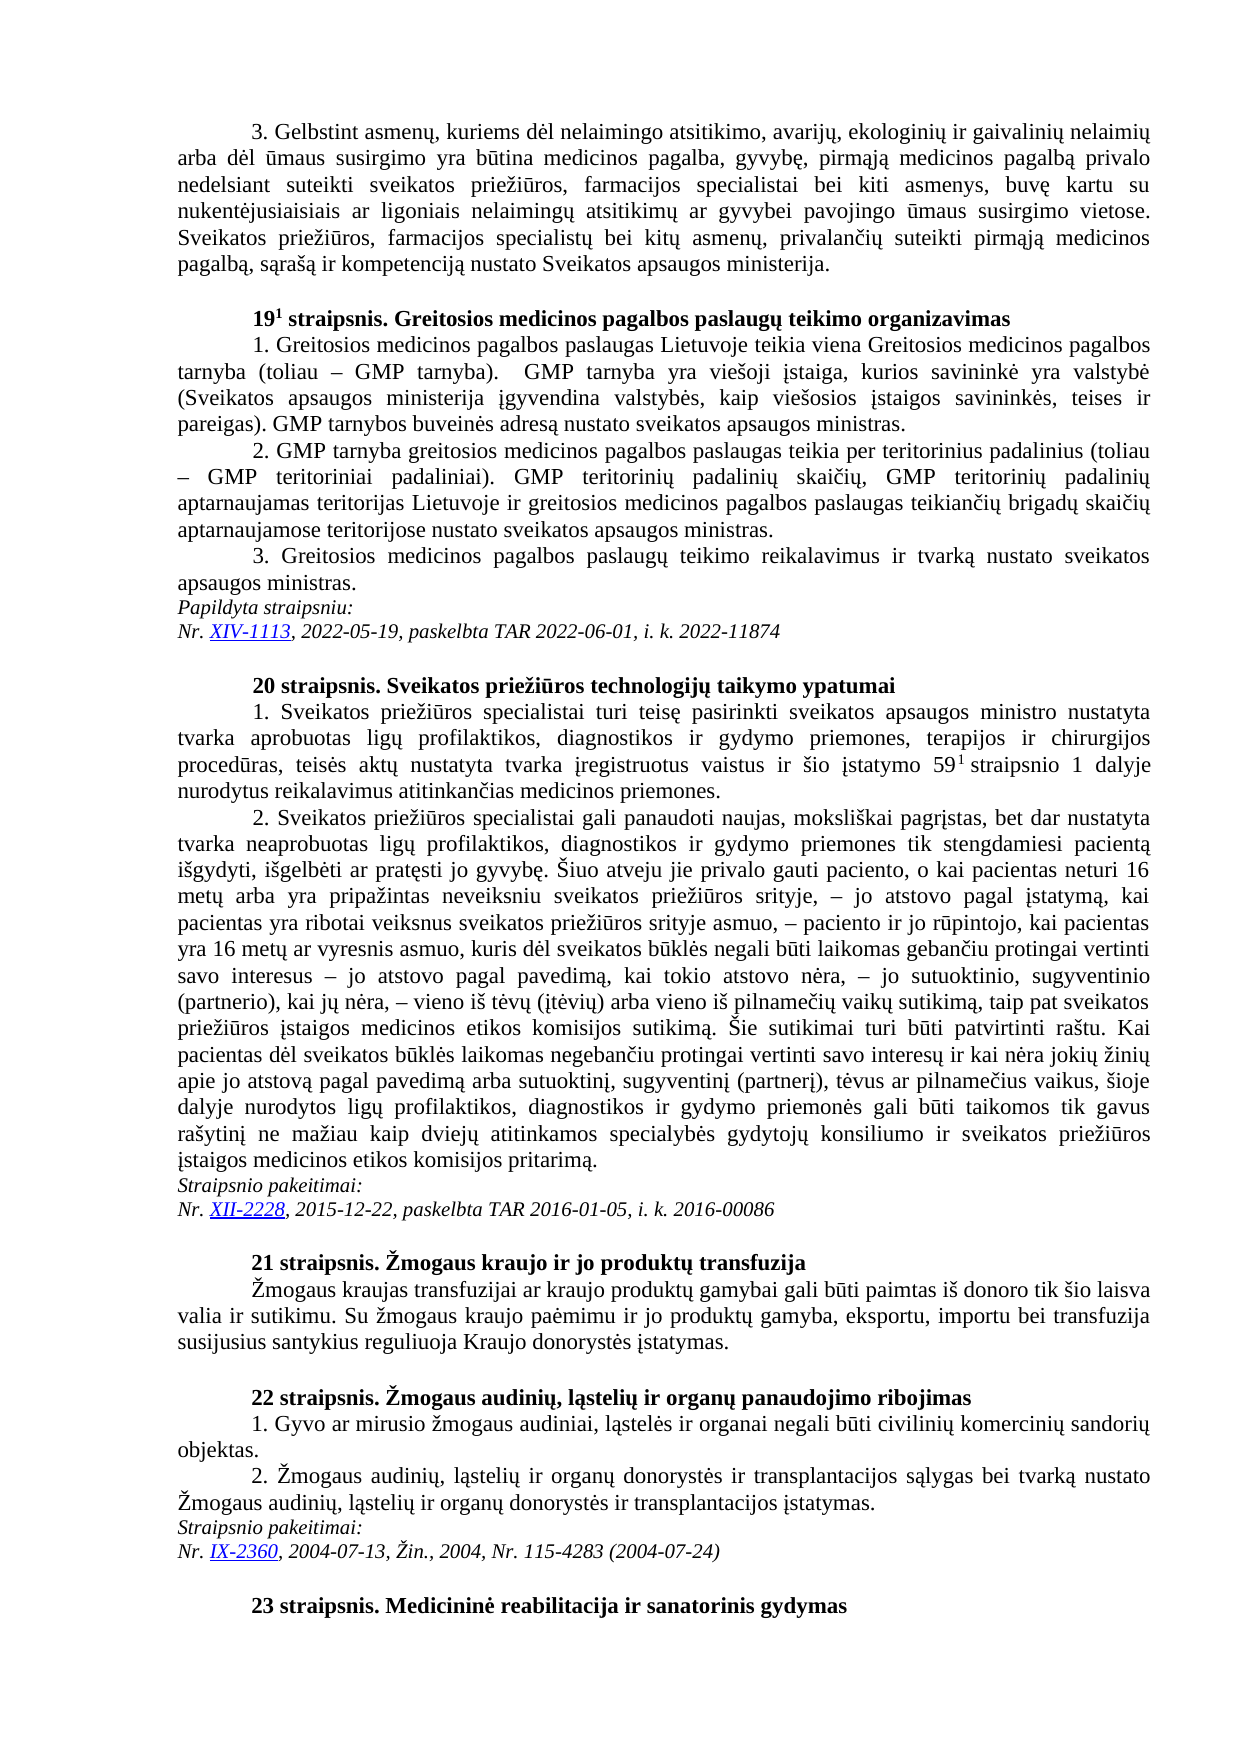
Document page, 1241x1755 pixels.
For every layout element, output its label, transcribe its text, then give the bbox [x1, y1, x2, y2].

text 2. Sveikatos priežiūros specialistai gali panaudoti naujas, moksliškai pagrįstas, bet dar nustatyta tvarka neaprobuotas ligų profilaktikos, diagnostikos ir gydymo priemones tik stengdamiesi pacientą išgydyti, išgelbėti ar pratęsti jo gyvybę. Šiuo atveju jie privalo gauti paciento, o kai pacientas neturi 16 metų arba yra pripažintas neveiksniu sveikatos priežiūros srityje, – jo atstovo pagal įstatymą, kai pacientas yra ribotai veiksnus sveikatos priežiūros srityje asmuo, – paciento ir jo rūpintojo, kai pacientas yra 16 metų ar vyresnis asmuo, kuris dėl sveikatos būklės negali būti laikomas gebančiu protingai vertinti savo interesus – jo atstovo pagal pavedimą, kai tokio atstovo nėra, – jo sutuoktinio, sugyventinio (partnerio), kai jų nėra, – vieno iš tėvų (įtėvių) arba vieno iš pilnamečių vaikų sutikimą, taip pat sveikatos priežiūros įstaigos medicinos etikos komisijos sutikimą. Šie sutikimai turi būti patvirtinti raštu. Kai pacientas dėl sveikatos būklės laikomas negebančiu protingai vertinti savo interesų ir kai nėra jokių žinių apie jo atstovą pagal pavedimą arba sutuoktinį, sugyventinį (partnerį), tėvus ar pilnamečius vaikus, šioje dalyje nurodytos ligų profilaktikos, diagnostikos ir gydymo priemonės gali būti taikomos tik gavus rašytinį ne mažiau kaip dviejų atitinkamos specialybės gydytojų konsiliumo ir sveikatos priežiūros įstaigos medicinos etikos komisijos pritarimą. [177, 803, 1152, 1172]
text Papildyta straipsniu: [177, 595, 1152, 619]
text Nr. XIV-1113, 2022-05-19, paskelbta TAR 2022-06-01, i. k. 2022-11874 [177, 619, 1152, 643]
text 3. Greitosios medicinos pagalbos paslaugų teikimo reikalavimus ir tvarką nustato sveikatos apsaugos ministras. [177, 542, 1152, 595]
text Žmogaus kraujas transfuzijai ar kraujo produktų gamybai gali būti paimtas iš donoro tik šio laisva valia ir sutikimu. Su žmogaus kraujo paėmimu ir jo produktų gamyba, eksportu, importu bei transfuzija susijusius santykius reguliuoja Kraujo donorystės įstatymas. [177, 1276, 1152, 1355]
text 1. Greitosios medicinos pagalbos paslaugas Lietuvoje teikia viena Greitosios medicinos pagalbos tarnyba (toliau – GMP tarnyba). GMP tarnyba yra viešoji įstaiga, kurios savininkė yra valstybė (Sveikatos apsaugos ministerija įgyvendina valstybės, kaip viešosios įstaigos savininkės, teises ir pareigas). GMP tarnybos buveinės adresą nustato sveikatos apsaugos ministras. [177, 331, 1152, 437]
text 21 straipsnis. Žmogaus kraujo ir jo produktų transfuzija [177, 1249, 1152, 1276]
text 23 straipsnis. Medicininė reabilitacija ir sanatorinis gydymas [177, 1592, 1152, 1618]
text 2. GMP tarnyba greitosios medicinos pagalbos paslaugas teikia per teritorinius padalinius (toliau – GMP teritoriniai padaliniai). GMP teritorinių padalinių skaičių, GMP teritorinių padalinių aptarnaujamas teritorijas Lietuvoje ir greitosios medicinos pagalbos paslaugas teikiančių brigadų skaičių aptarnaujamose teritorijose nustato sveikatos apsaugos ministras. [177, 437, 1152, 542]
text 191 straipsnis. Greitosios medicinos pagalbos paslaugų teikimo organizavimas [177, 305, 1152, 331]
text 3. Gelbstint asmenų, kuriems dėl nelaimingo atsitikimo, avarijų, ekologinių ir gaivalinių nelaimių arba dėl ūmaus susirgimo yra būtina medicinos pagalba, gyvybę, pirmąją medicinos pagalbą privalo nedelsiant suteikti sveikatos priežiūros, farmacijos specialistai bei kiti asmenys, buvę kartu su nukentėjusiaisiais ar ligoniais nelaimingų atsitikimų ar gyvybei pavojingo ūmaus susirgimo vietose. Sveikatos priežiūros, farmacijos specialistų bei kitų asmenų, privalančių suteikti pirmąją medicinos pagalbą, sąrašą ir kompetenciją nustato Sveikatos apsaugos ministerija. [177, 118, 1152, 276]
text 22 straipsnis. Žmogaus audinių, ląstelių ir organų panaudojimo ribojimas [177, 1383, 1152, 1410]
text Straipsnio pakeitimai: [177, 1172, 1152, 1197]
text 1. Sveikatos priežiūros specialistai turi teisę pasirinkti sveikatos apsaugos ministro nustatyta tvarka aprobuotas ligų profilaktikos, diagnostikos ir gydymo priemones, terapijos ir chirurgijos procedūras, teisės aktų nustatyta tvarka įregistruotus vaistus ir šio įstatymo 591 straipsnio 1 dalyje nurodytus reikalavimus atitinkančias medicinos priemones. [177, 698, 1152, 803]
text 2. Žmogaus audinių, ląstelių ir organų donorystės ir transplantacijos sąlygas bei tvarką nustato Žmogaus audinių, ląstelių ir organų donorystės ir transplantacijos įstatymas. [177, 1463, 1152, 1515]
text Nr. IX-2360, 2004-07-13, Žin., 2004, Nr. 115-4283 (2004-07-24) [177, 1539, 1152, 1563]
text 1. Gyvo ar mirusio žmogaus audiniai, ląstelės ir organai negali būti civilinių komercinių sandorių objektas. [177, 1410, 1152, 1463]
text Straipsnio pakeitimai: [177, 1515, 1152, 1539]
text Nr. XII-2228, 2015-12-22, paskelbta TAR 2016-01-05, i. k. 2016-00086 [177, 1197, 1152, 1221]
text 20 straipsnis. Sveikatos priežiūros technologijų taikymo ypatumai [177, 672, 1152, 698]
